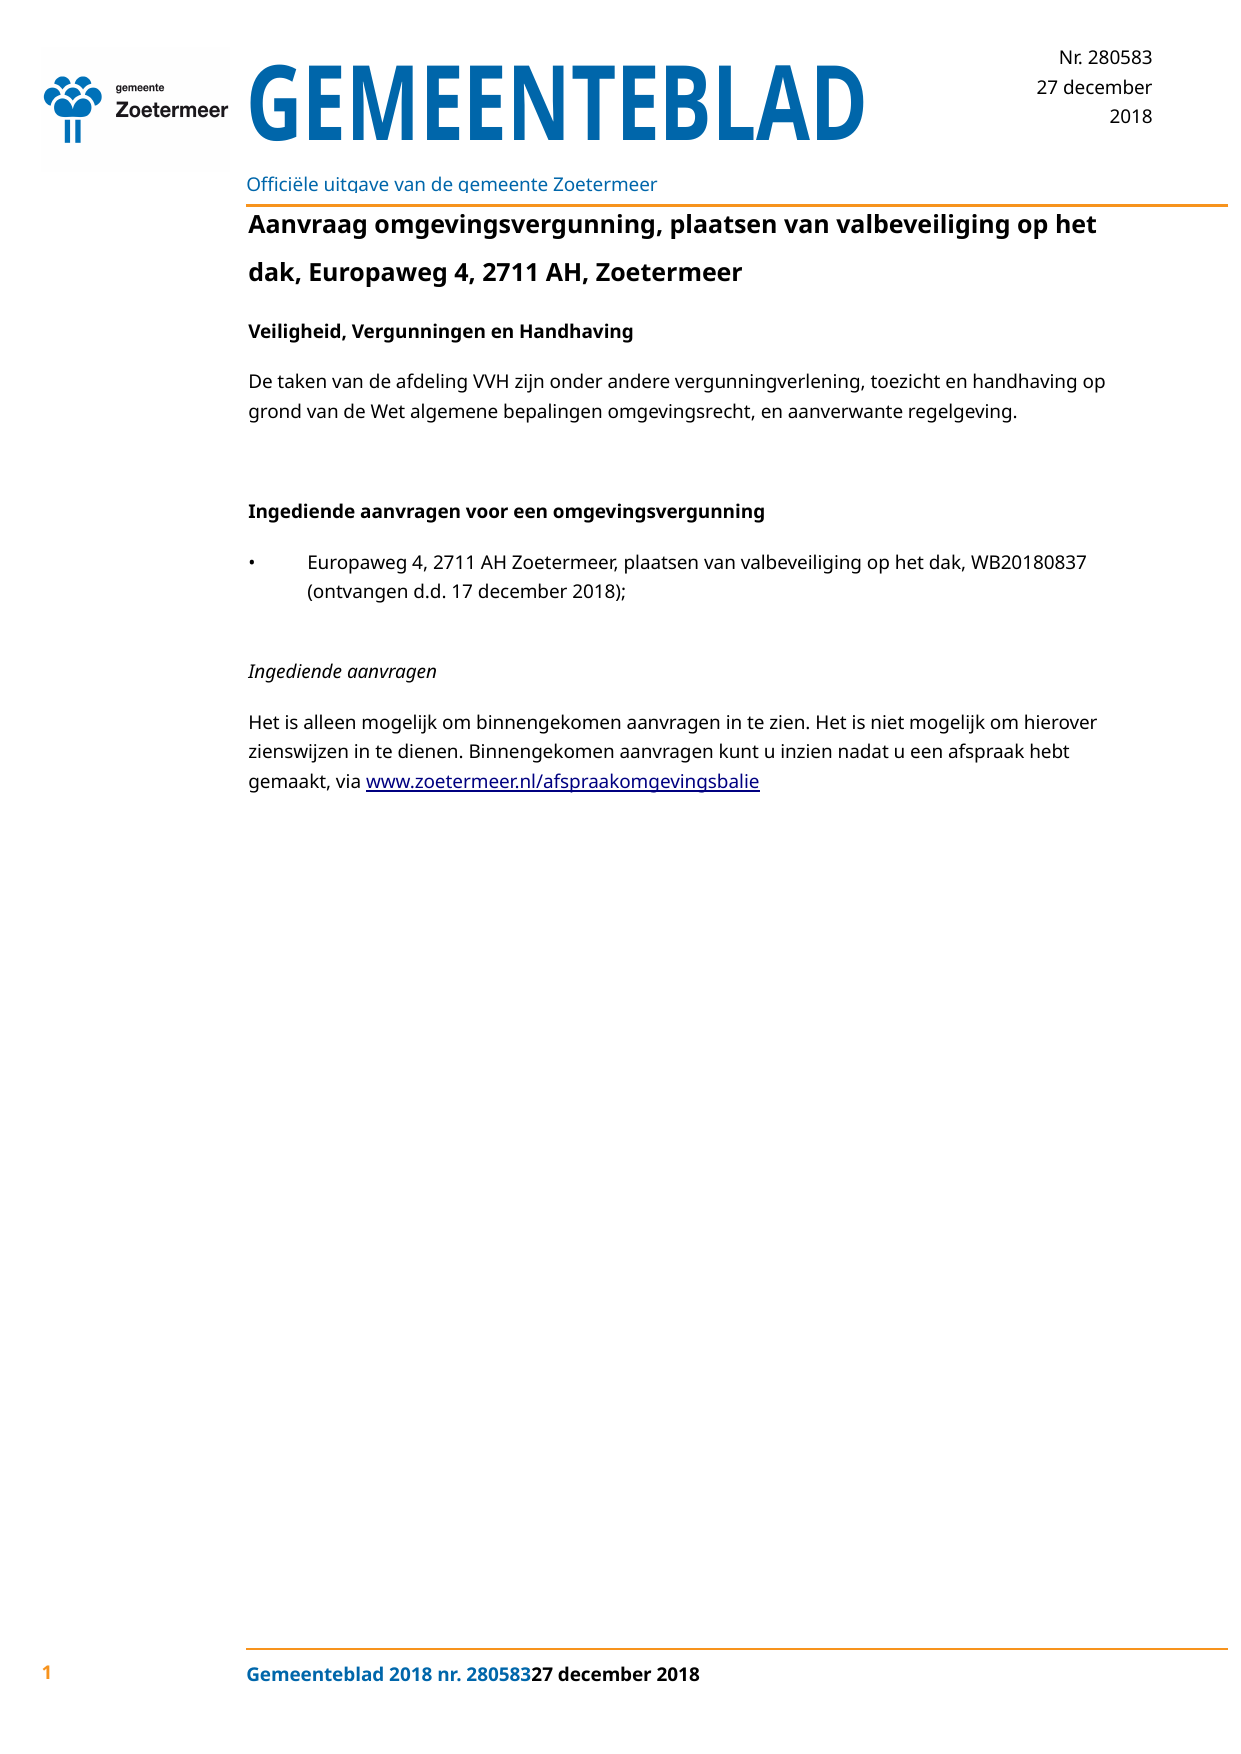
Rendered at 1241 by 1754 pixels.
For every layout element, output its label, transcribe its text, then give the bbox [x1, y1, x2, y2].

list Europaweg 4, 2711 AH Zoetermeer, plaatsen van valbeveiliging op het dak, WB20180837 (ontvangen d.d. 17 december 2018); [248, 549, 1152, 604]
text Ingediende aanvragen [248, 659, 1152, 684]
text Veiligheid, Vergunningen en Handhaving [248, 318, 1152, 344]
text Ingediende aanvragen voor een omgevingsvergunning [248, 499, 1152, 524]
text Het is alleen mogelijk om binnengekomen aanvragen in te zien. Het is niet mogelijk om hierover zienswijzen in te dienen. Binnengekomen aanvragen kunt u inzien nadat u een afspraak hebt gemaakt, via www.zoetermeer.nl/afspraakomgevingsbalie [248, 709, 1152, 794]
picture [41, 47, 231, 172]
text Aanvraag omgevingsvergunning, plaatsen van valbeveiliging op het dak, Europaweg 4, 2711 AH, Zoetermeer [248, 207, 1152, 288]
text De taken van de afdeling VVH zijn onder andere vergunningverlening, toezicht en handhaving op grond van de Wet algemene bepalingen omgevingsrecht, en aanverwante regelgeving. [248, 368, 1152, 424]
